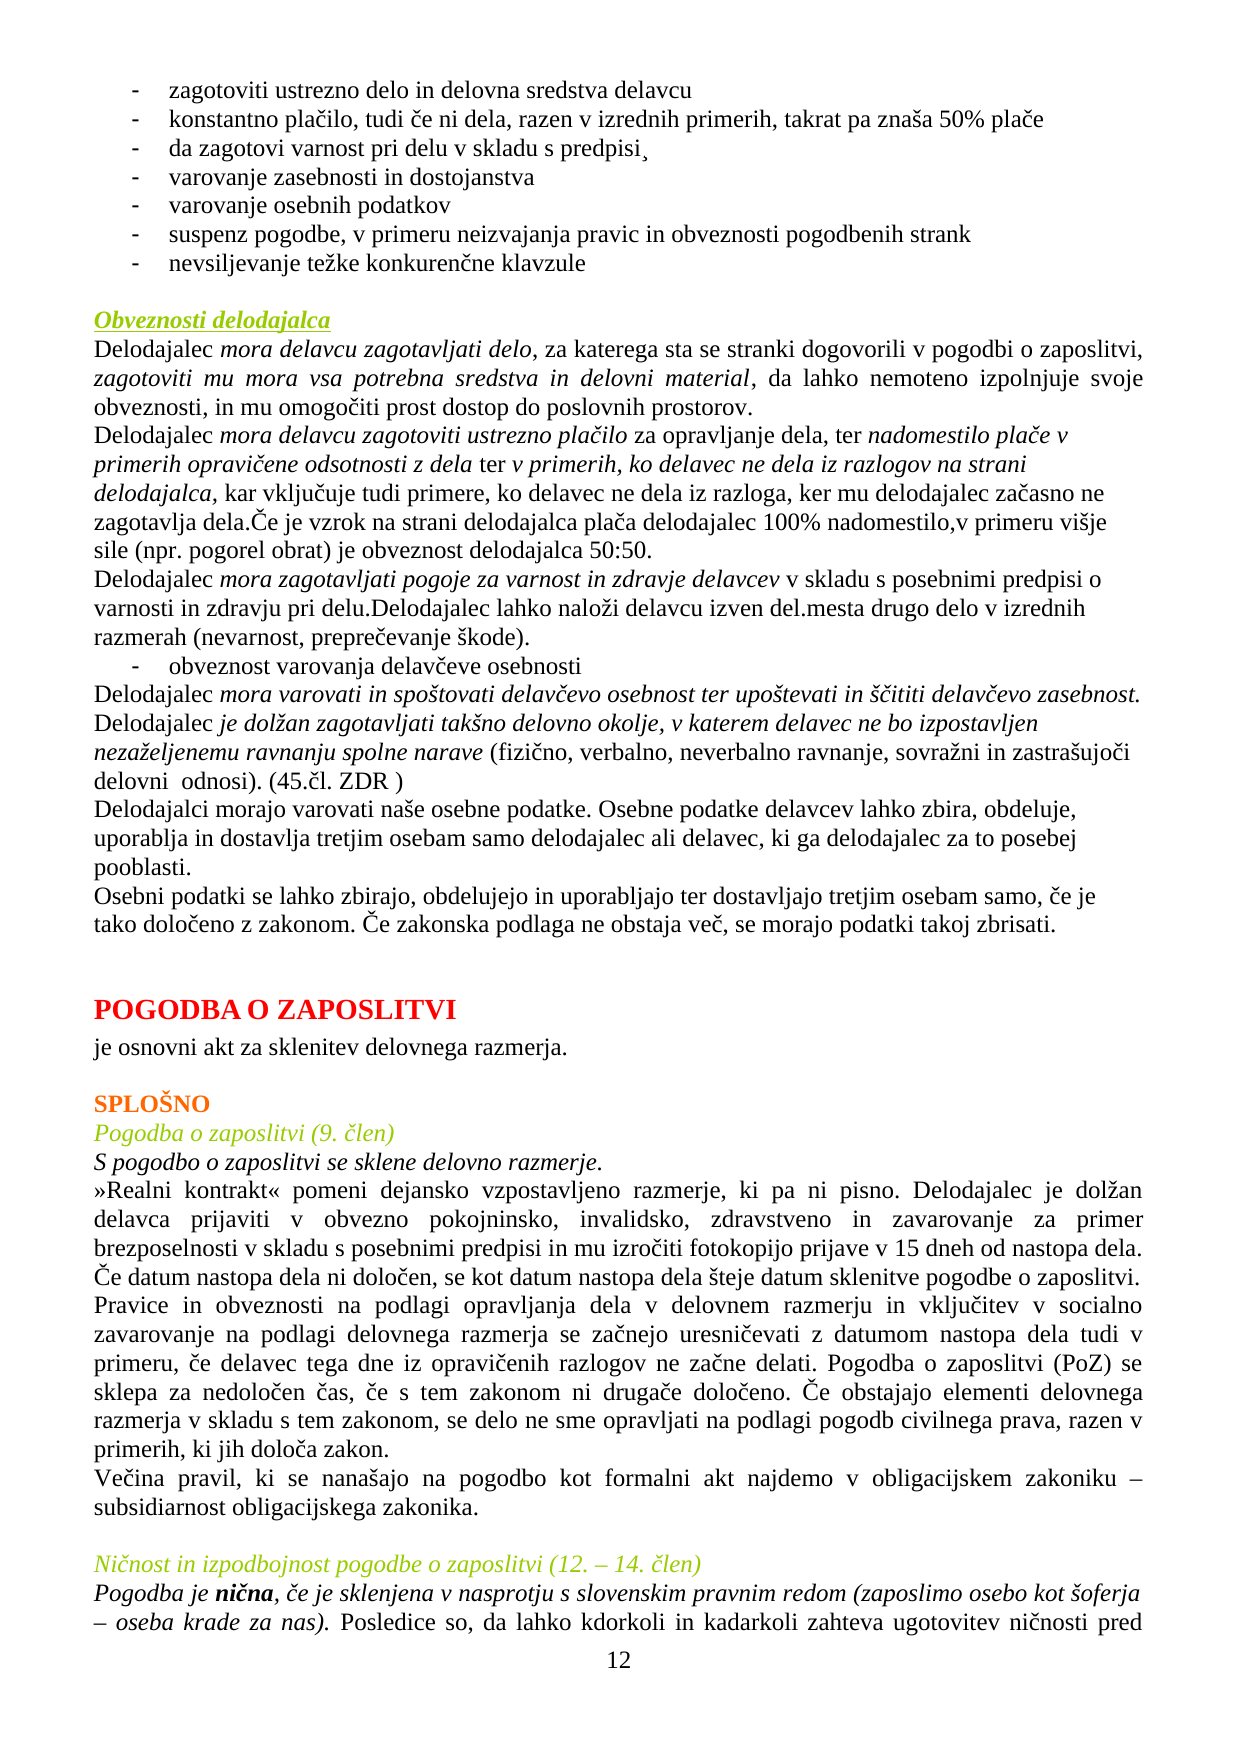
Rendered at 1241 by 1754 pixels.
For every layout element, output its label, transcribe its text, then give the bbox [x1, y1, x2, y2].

text Delodajalec mora delavcu zagotavljati delo, za katerega sta se stranki dogovorili v pogodbi o zaposlitvi, zagotoviti mu mora vsa potrebna sredstva in delovni material, da lahko nemoteno izpolnjuje svoje obveznosti, in mu omogočiti prost dostop do poslovnih prostorov. [94, 334, 1144, 421]
list nevsiljevanje težke konkurenčne klavzule [131, 248, 1144, 277]
text Ničnost in izpodbojnost pogodbe o zaposlitvi (12. – 14. člen) [94, 1549, 1144, 1578]
text Večina pravil, ki se nanašajo na pogodbo kot formalni akt najdemo v obligacijskem zakoniku – subsidiarnost obligacijskega zakonika. [94, 1463, 1144, 1521]
text Delodajalec mora varovati in spoštovati delavčevo osebnost ter upoštevati in ščititi delavčevo zasebnost. [94, 679, 1144, 708]
list obveznost varovanja delavčeve osebnosti [131, 651, 1144, 679]
text Delodajalec je dolžan zagotavljati takšno delovno okolje, v katerem delavec ne bo izpostavljen nezaželjenemu ravnanju spolne narave (fizično, verbalno, neverbalno ravnanje, sovražni in zastrašujoči delovni odnosi). (45.čl. ZDR ) [94, 708, 1144, 794]
subtitle POGODBA O ZAPOSLITVI [94, 992, 1144, 1026]
text SPLOŠNO [94, 1089, 1144, 1118]
list konstantno plačilo, tudi če ni dela, razen v izrednih primerih, takrat pa znaša 50% plače [131, 104, 1144, 133]
list varovanje osebnih podatkov [131, 190, 1144, 219]
text je osnovni akt za sklenitev delovnega razmerja. [94, 1032, 1144, 1061]
list da zagotovi varnost pri delu v skladu s predpisi¸ [131, 133, 1144, 161]
text »Realni kontrakt« pomeni dejansko vzpostavljeno razmerje, ki pa ni pisno. Delodajalec je dolžan delavca prijaviti v obvezno pokojninsko, invalidsko, zdravstveno in zavarovanje za primer brezposelnosti v skladu s posebnimi predpisi in mu izročiti fotokopijo prijave v 15 dneh od nastopa dela. Če datum nastopa dela ni določen, se kot datum nastopa dela šteje datum sklenitve pogodbe o zaposlitvi. [94, 1176, 1144, 1291]
text Delodajalec mora delavcu zagotoviti ustrezno plačilo za opravljanje dela, ter nadomestilo plače v primerih opravičene odsotnosti z dela ter v primerih, ko delavec ne dela iz razlogov na strani delodajalca, kar vključuje tudi primere, ko delavec ne dela iz razloga, ker mu delodajalec začasno ne zagotavlja dela.Če je vzrok na strani delodajalca plača delodajalec 100% nadomestilo,v primeru višje sile (npr. pogorel obrat) je obveznost delodajalca 50:50. Delodajalec mora zagotavljati pogoje za varnost in zdravje delavcev v skladu s posebnimi predpisi o varnosti in zdravju pri delu.Delodajalec lahko naloži delavcu izven del.mesta drugo delo v izrednih razmerah (nevarnost, preprečevanje škode). [94, 421, 1144, 651]
list varovanje zasebnosti in dostojanstva [131, 161, 1144, 190]
text Pogodba o zaposlitvi (9. člen) [94, 1118, 1144, 1147]
list zagotoviti ustrezno delo in delovna sredstva delavcu [131, 75, 1144, 104]
text Pogodba je nična, če je sklenjena v nasprotju s slovenskim pravnim redom (zaposlimo osebo kot šoferja – oseba krade za nas). Posledice so, da lahko kdorkoli in kadarkoli zahteva ugotovitev ničnosti pred [94, 1578, 1144, 1636]
text Delodajalci morajo varovati naše osebne podatke. Osebne podatke delavcev lahko zbira, obdeluje, uporablja in dostavlja tretjim osebam samo delodajalec ali delavec, ki ga delodajalec za to posebej pooblasti. Osebni podatki se lahko zbirajo, obdelujejo in uporabljajo ter dostavljajo tretjim osebam samo, če je tako določeno z zakonom. Če zakonska podlaga ne obstaja več, se morajo podatki takoj zbrisati. [94, 794, 1144, 938]
text S pogodbo o zaposlitvi se sklene delovno razmerje. [94, 1147, 1144, 1176]
list suspenz pogodbe, v primeru neizvajanja pravic in obveznosti pogodbenih strank [131, 219, 1144, 248]
text Pravice in obveznosti na podlagi opravljanja dela v delovnem razmerju in vključitev v socialno zavarovanje na podlagi delovnega razmerja se začnejo uresničevati z datumom nastopa dela tudi v primeru, če delavec tega dne iz opravičenih razlogov ne začne delati. Pogodba o zaposlitvi (PoZ) se sklepa za nedoločen čas, če s tem zakonom ni drugače določeno. Če obstajajo elementi delovnega razmerja v skladu s tem zakonom, se delo ne sme opravljati na podlagi pogodb civilnega prava, razen v primerih, ki jih določa zakon. [94, 1291, 1144, 1463]
text Obveznosti delodajalca [94, 306, 1144, 334]
